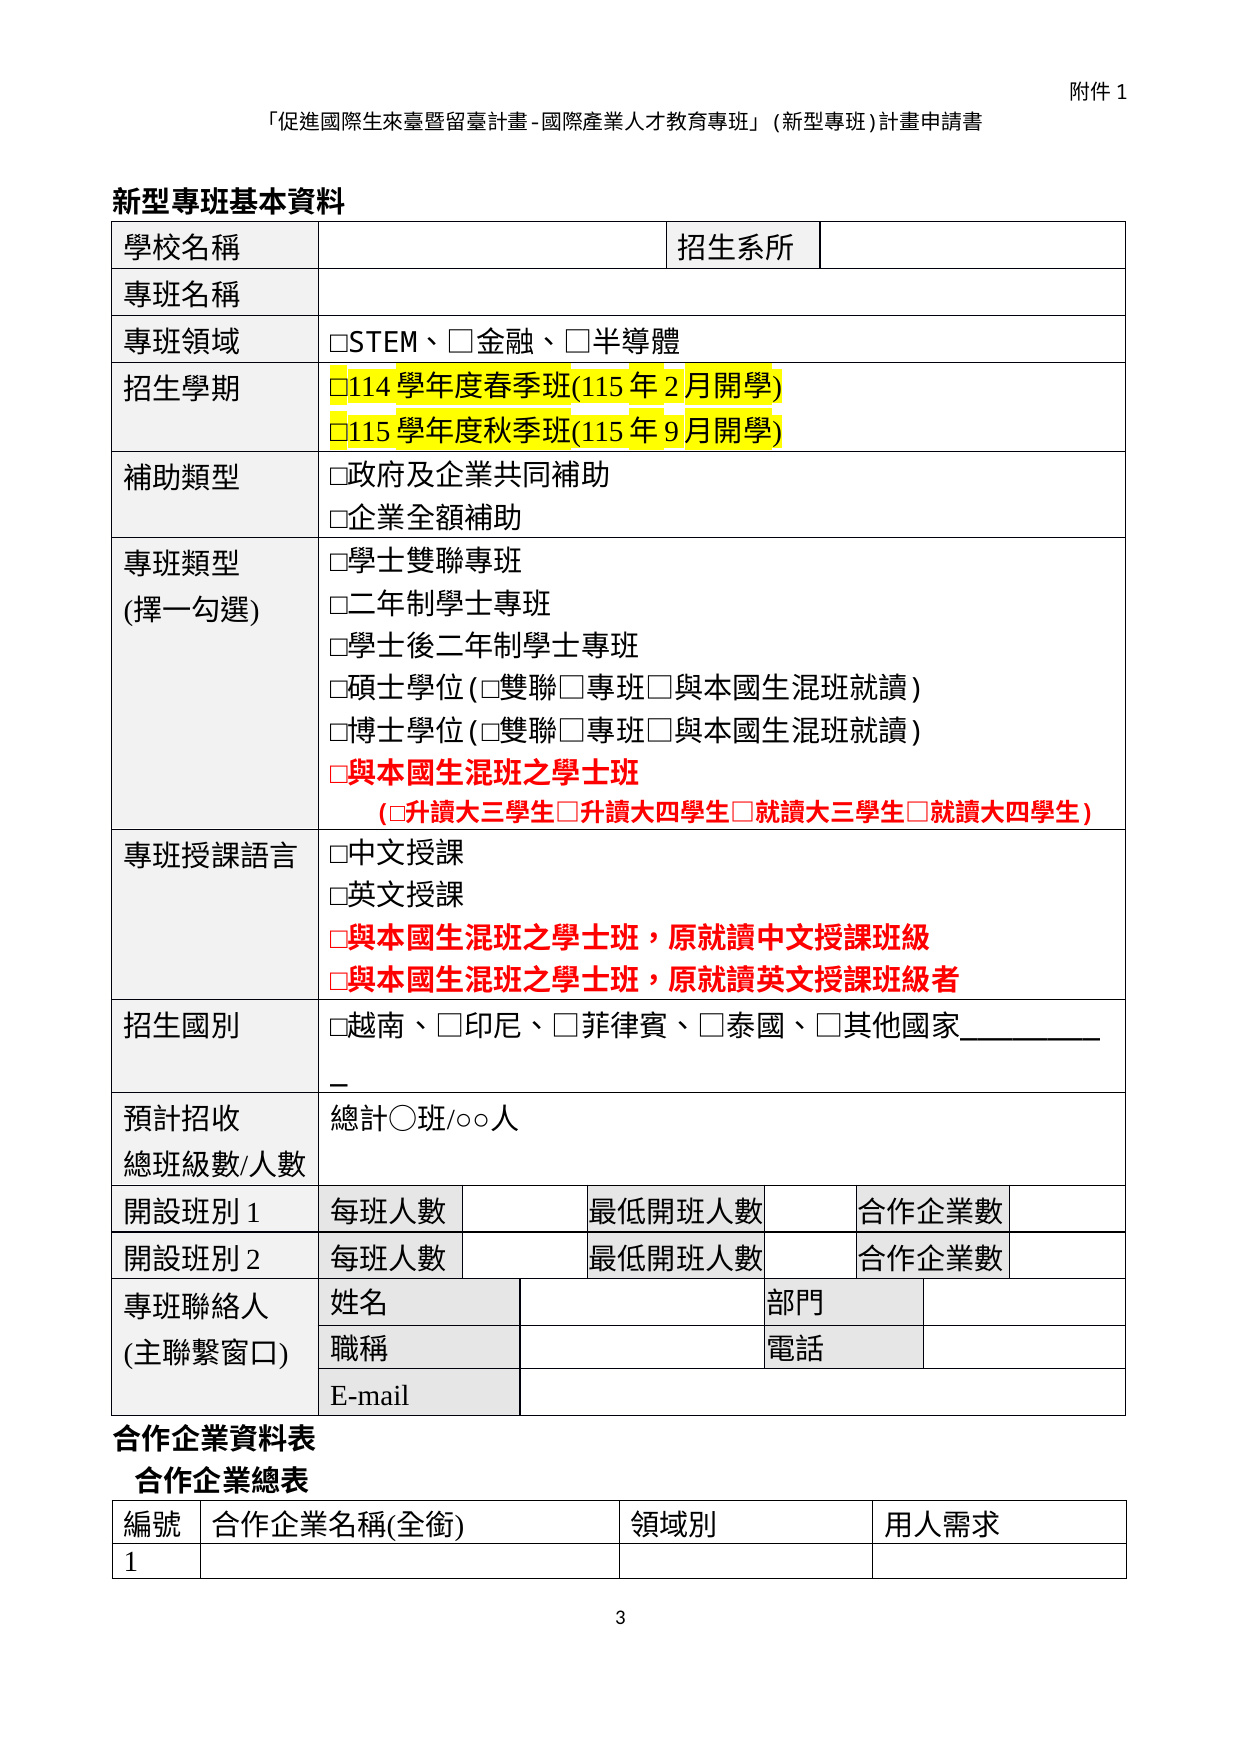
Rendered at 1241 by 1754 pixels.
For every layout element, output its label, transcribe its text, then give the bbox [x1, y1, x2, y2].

table_cell 職稱 [319, 1326, 519, 1368]
table_cell 部門 [765, 1279, 923, 1325]
table_cell [1010, 1233, 1125, 1278]
table_header 用人需求 [873, 1501, 1126, 1543]
table_header 學校名稱 [112, 222, 318, 268]
table_cell 1 [113, 1544, 200, 1578]
table_cell □越南、□印尼、□菲律賓、□泰國、□其他國家_________ [319, 1000, 1125, 1092]
table_cell [463, 1233, 587, 1278]
table_cell 電話 [765, 1326, 923, 1368]
table_header [319, 222, 666, 268]
table_cell [765, 1186, 856, 1231]
table_cell 開設班別1 [112, 1186, 318, 1231]
table_cell 姓名 [319, 1279, 519, 1325]
table_cell [924, 1279, 1125, 1325]
table_cell 開設班別2 [112, 1233, 318, 1278]
table_cell [201, 1544, 619, 1578]
table_cell E-mail [319, 1369, 519, 1415]
subtitle 合作企業資料表 [112, 1416, 1128, 1458]
table_cell 專班聯絡人 (主聯繫窗口) [112, 1279, 318, 1415]
table_cell 總計○班/○○人 [319, 1093, 1125, 1184]
table_cell 招生國別 [112, 1000, 318, 1092]
table_cell 招生學期 [112, 363, 318, 451]
table_cell 每班人數 [319, 1186, 462, 1231]
table_cell 每班人數 [319, 1233, 462, 1278]
table_header 領域別 [620, 1501, 872, 1543]
table_cell 補助類型 [112, 452, 318, 537]
table_cell 專班授課語言 [112, 830, 318, 999]
table_cell 合作企業數 [857, 1233, 1009, 1278]
table_cell [620, 1544, 872, 1578]
subtitle 新型專班基本資料 [112, 179, 1128, 221]
table_cell [463, 1186, 587, 1231]
subtitle 合作企業總表 [134, 1458, 1128, 1500]
table_cell □114學年度春季班(115年2月開學) □115學年度秋季班(115年9月開學) [319, 363, 1125, 451]
table_cell [765, 1233, 856, 1278]
table_cell 專班類型 (擇一勾選) [112, 538, 318, 828]
table_cell 合作企業數 [857, 1186, 1009, 1231]
table_cell [924, 1326, 1125, 1368]
table_cell [521, 1279, 764, 1325]
table_cell [319, 269, 1125, 315]
table_header 編號 [113, 1501, 200, 1543]
table_cell □學士雙聯專班 □二年制學士專班 □學士後二年制學士專班 □碩士學位(□雙聯□專班□與本國生混班就讀) □博士學位(□雙聯□專班□與本國生混班就讀) □與本國生混班之學士班 (□升讀大三學生□升讀大四學生□就讀大三學生□就讀大四學生) [319, 538, 1125, 828]
table_cell 預計招收 總班級數/人數 [112, 1093, 318, 1184]
table_cell 最低開班人數 [588, 1186, 764, 1231]
table_header [821, 222, 1125, 268]
table_header 招生系所 [667, 222, 819, 268]
table_cell 專班領域 [112, 316, 318, 362]
table_cell 專班名稱 [112, 269, 318, 315]
table_header 合作企業名稱(全銜) [201, 1501, 619, 1543]
table_cell □政府及企業共同補助 □企業全額補助 [319, 452, 1125, 537]
table_cell □中文授課 □英文授課 □與本國生混班之學士班，原就讀中文授課班級 □與本國生混班之學士班，原就讀英文授課班級者 [319, 830, 1125, 999]
table_cell [521, 1326, 764, 1368]
table_cell [1010, 1186, 1125, 1231]
table_cell [521, 1369, 1125, 1415]
table_cell 最低開班人數 [588, 1233, 764, 1278]
table_cell □STEM、□金融、□半導體 [319, 316, 1125, 362]
table_cell [873, 1544, 1126, 1578]
